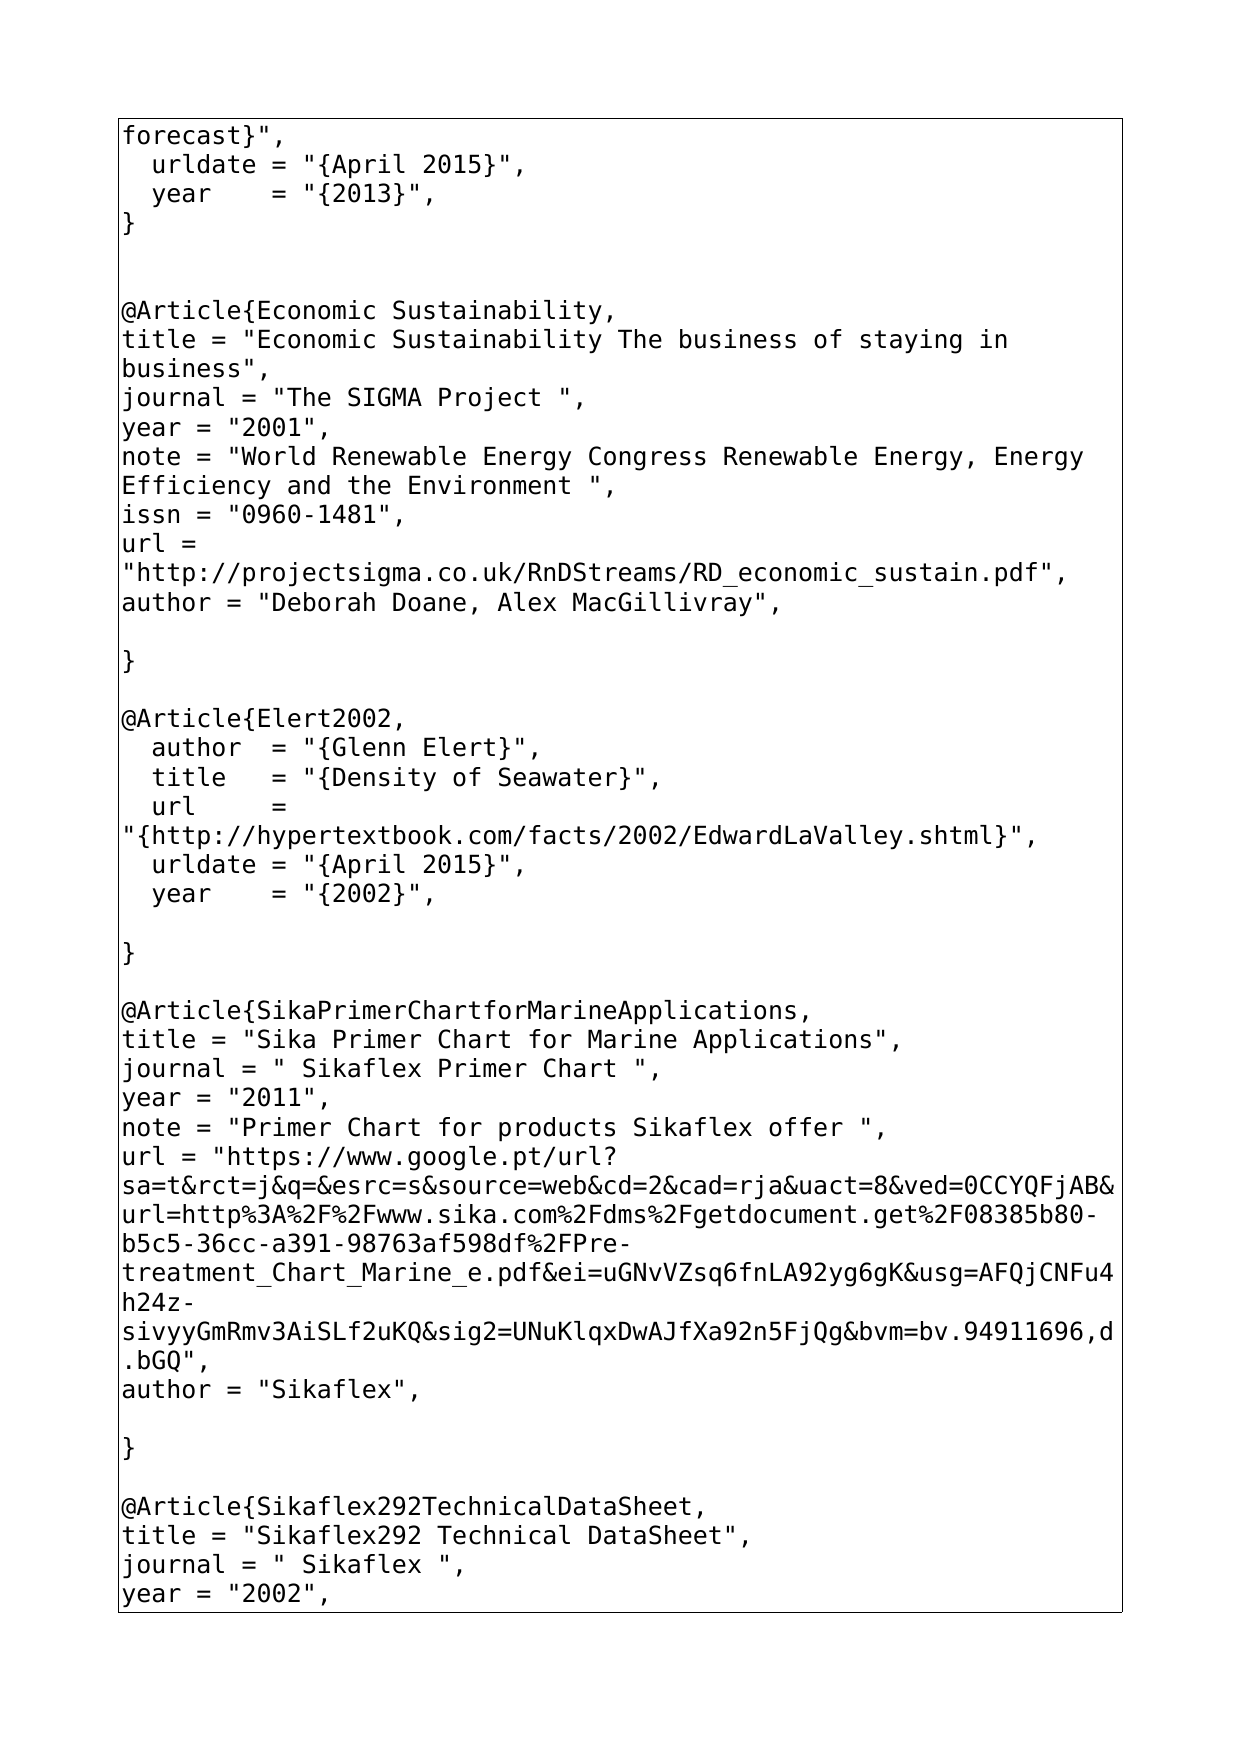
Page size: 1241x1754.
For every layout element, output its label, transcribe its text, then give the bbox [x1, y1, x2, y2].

table_header forecast}", urldate = "{April 2015}", year = "{2013}", } @Article{Economic Sustainability, title = "Economic Sustainability The business of staying in business", journal = "The SIGMA Project ", year = "2001", note = "World Renewable Energy Congress Renewable Energy, Energy Efficiency and the Environment ", issn = "0960-1481", url = "http://projectsigma.co.uk/RnDStreams/RD_economic_sustain.pdf", author = "Deborah Doane, Alex MacGillivray", } @Article{Elert2002, author = "{Glenn Elert}", title = "{Density of Seawater}", url = "{http://hypertextbook.com/facts/2002/EdwardLaValley.shtml}", urldate = "{April 2015}", year = "{2002}", } @Article{SikaPrimerChartforMarineApplications, title = "Sika Primer Chart for Marine Applications", journal = " Sikaflex Primer Chart ", year = "2011", note = "Primer Chart for products Sikaflex offer ", url = "https://www.google.pt/url?sa=t&rct=j&q=&esrc=s&source=web&cd=2&cad=rja&uact=8&ved=0CCYQFjAB&url=http%3A%2F%2Fwww.sika.com%2Fdms%2Fgetdocument.get%2F08385b80-b5c5-36cc-a391-98763af598df%2FPre-treatment_Chart_Marine_e.pdf&ei=uGNvVZsq6fnLA92yg6gK&usg=AFQjCNFu4h24z-sivyyGmRmv3AiSLf2uKQ&sig2=UNuKlqxDwAJfXa92n5FjQg&bvm=bv.94911696,d.bGQ", author = "Sikaflex", } @Article{Sikaflex292TechnicalDataSheet, title = "Sikaflex292 Technical DataSheet", journal = " Sikaflex ", year = "2002", [119, 119, 1122, 1612]
